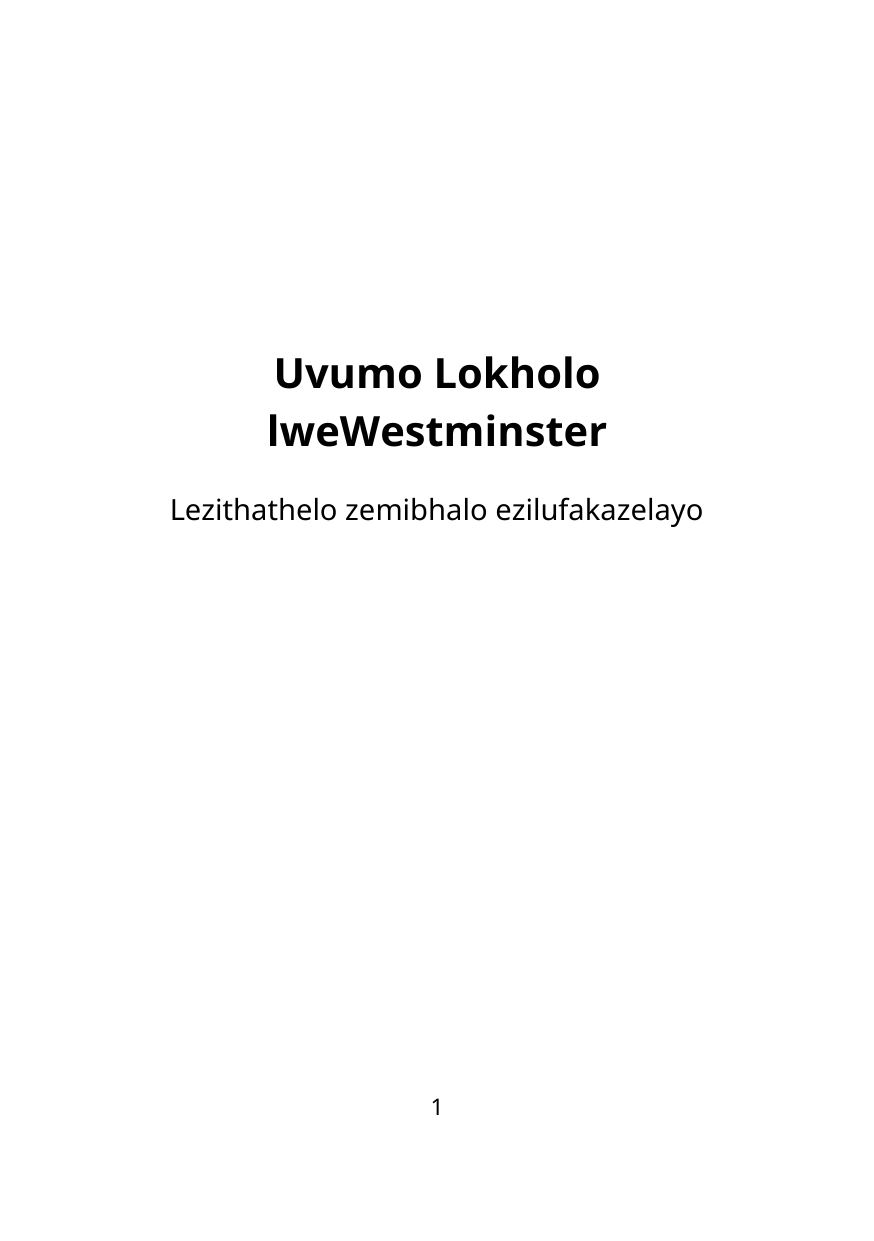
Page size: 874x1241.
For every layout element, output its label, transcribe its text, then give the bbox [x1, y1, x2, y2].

text Lezithathelo zemibhalo ezilufakazelayo [118, 489, 756, 529]
text Uvumo Lokholo lweWestminster [118, 344, 756, 458]
